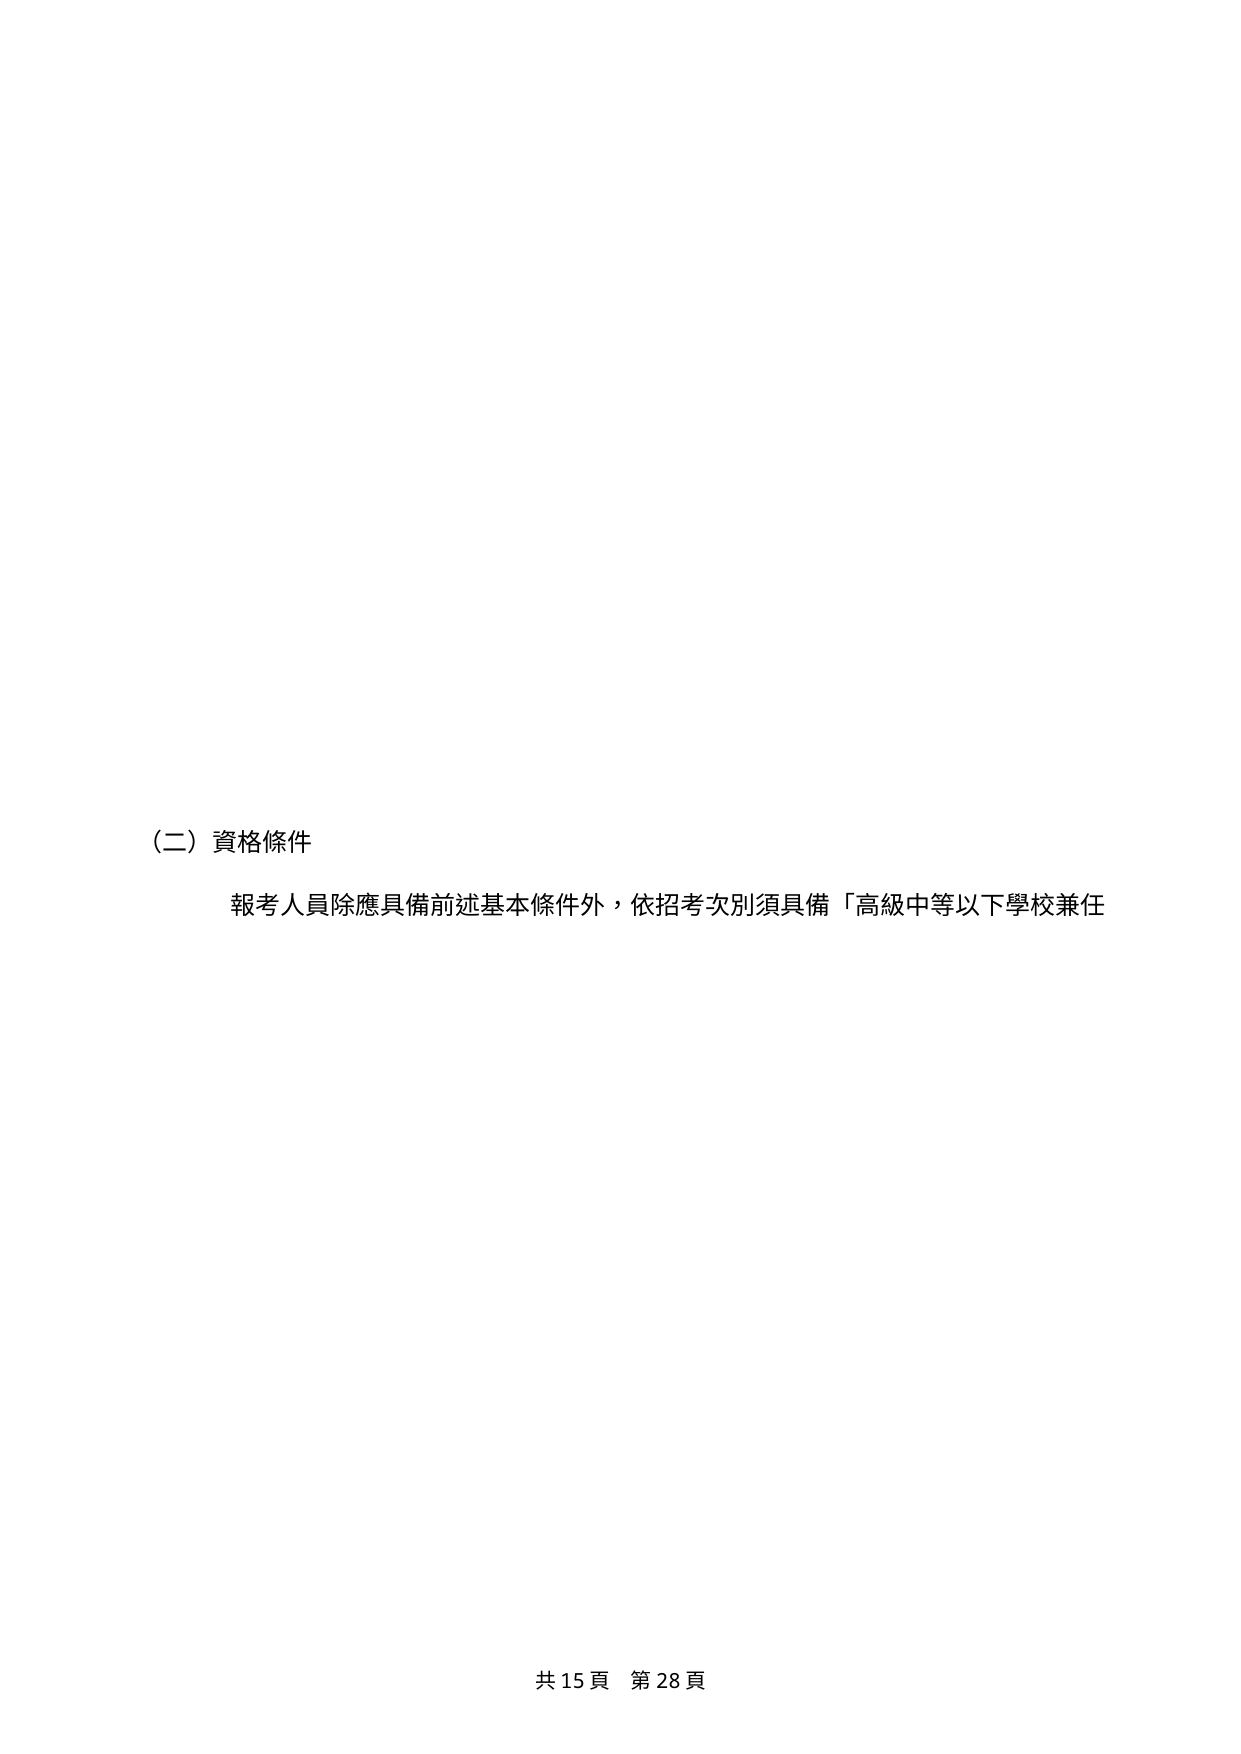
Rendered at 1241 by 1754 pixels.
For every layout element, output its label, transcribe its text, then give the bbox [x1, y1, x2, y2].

text （二）資格條件 [118, 799, 1122, 862]
text 報考人員除應具備前述基本條件外，依招考次別須具備「高級中等以下學校兼任 [231, 862, 1122, 924]
